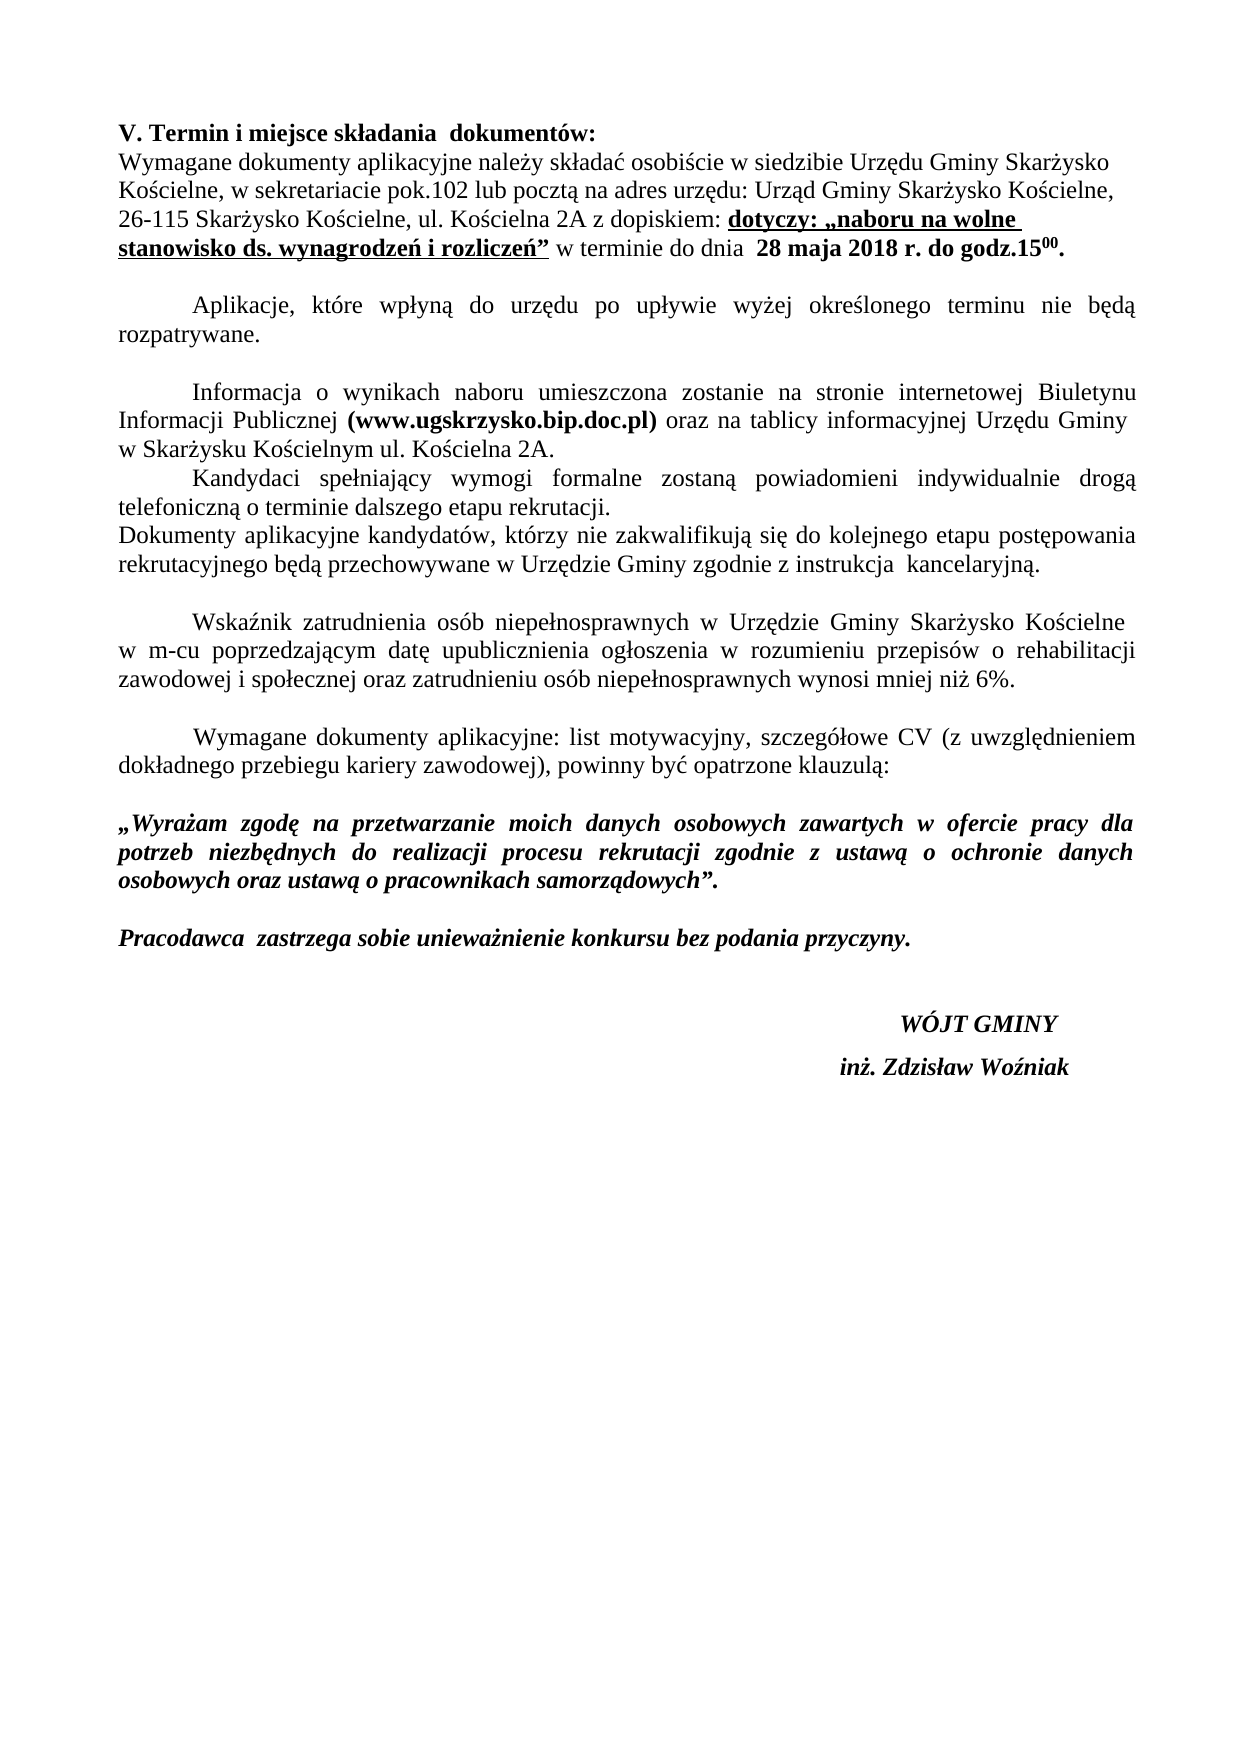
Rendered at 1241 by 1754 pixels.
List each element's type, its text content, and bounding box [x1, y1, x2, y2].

text Wskaźnik zatrudnienia osób niepełnosprawnych w Urzędzie Gminy Skarżysko Kościelne w m-cu poprzedzającym datę upublicznienia ogłoszenia w rozumieniu przepisów o rehabilitacji zawodowej i społecznej oraz zatrudnieniu osób niepełnosprawnych wynosi mniej niż 6%. [118, 607, 1137, 693]
text Informacja o wynikach naboru umieszczona zostanie na stronie internetowej Biuletynu Informacji Publicznej (www.ugskrzysko.bip.doc.pl) oraz na tablicy informacyjnej Urzędu Gminy w Skarżysku Kościelnym ul. Kościelna 2A. [118, 377, 1137, 463]
text V. Termin i miejsce składania dokumentów: [62, 118, 1137, 147]
text Pracodawca zastrzega sobie unieważnienie konkursu bez podania przyczyny. [118, 923, 1137, 952]
text Dokumenty aplikacyjne kandydatów, którzy nie zakwalifikują się do kolejnego etapu postępowania rekrutacyjnego będą przechowywane w Urzędzie Gminy zgodnie z instrukcja kancelaryjną. [118, 521, 1137, 578]
text inż. Zdzisław Woźniak [118, 1052, 1137, 1081]
text WÓJT GMINY [118, 1009, 1137, 1038]
text Wymagane dokumenty aplikacyjne należy składać osobiście w siedzibie Urzędu Gminy Skarżysko Kościelne, w sekretariacie pok.102 lub pocztą na adres urzędu: Urząd Gminy Skarżysko Kościelne, 26-115 Skarżysko Kościelne, ul. Kościelna 2A z dopiskiem: dotyczy: „naboru na wolne stanowisko ds. wynagrodzeń i rozliczeń” w terminie do dnia 28 maja 2018 r. do godz.1500. [118, 147, 1137, 262]
text Kandydaci spełniający wymogi formalne zostaną powiadomieni indywidualnie drogą telefoniczną o terminie dalszego etapu rekrutacji. [118, 463, 1137, 521]
text Wymagane dokumenty aplikacyjne: list motywacyjny, szczegółowe CV (z uwzględnieniem dokładnego przebiegu kariery zawodowej), powinny być opatrzone klauzulą: [118, 722, 1137, 779]
text „Wyrażam zgodę na przetwarzanie moich danych osobowych zawartych w ofercie pracy dla potrzeb niezbędnych do realizacji procesu rekrutacji zgodnie z ustawą o ochronie danych osobowych oraz ustawą o pracownikach samorządowych”. [118, 808, 1137, 894]
text Aplikacje, które wpłyną do urzędu po upływie wyżej określonego terminu nie będą rozpatrywane. [118, 291, 1137, 348]
